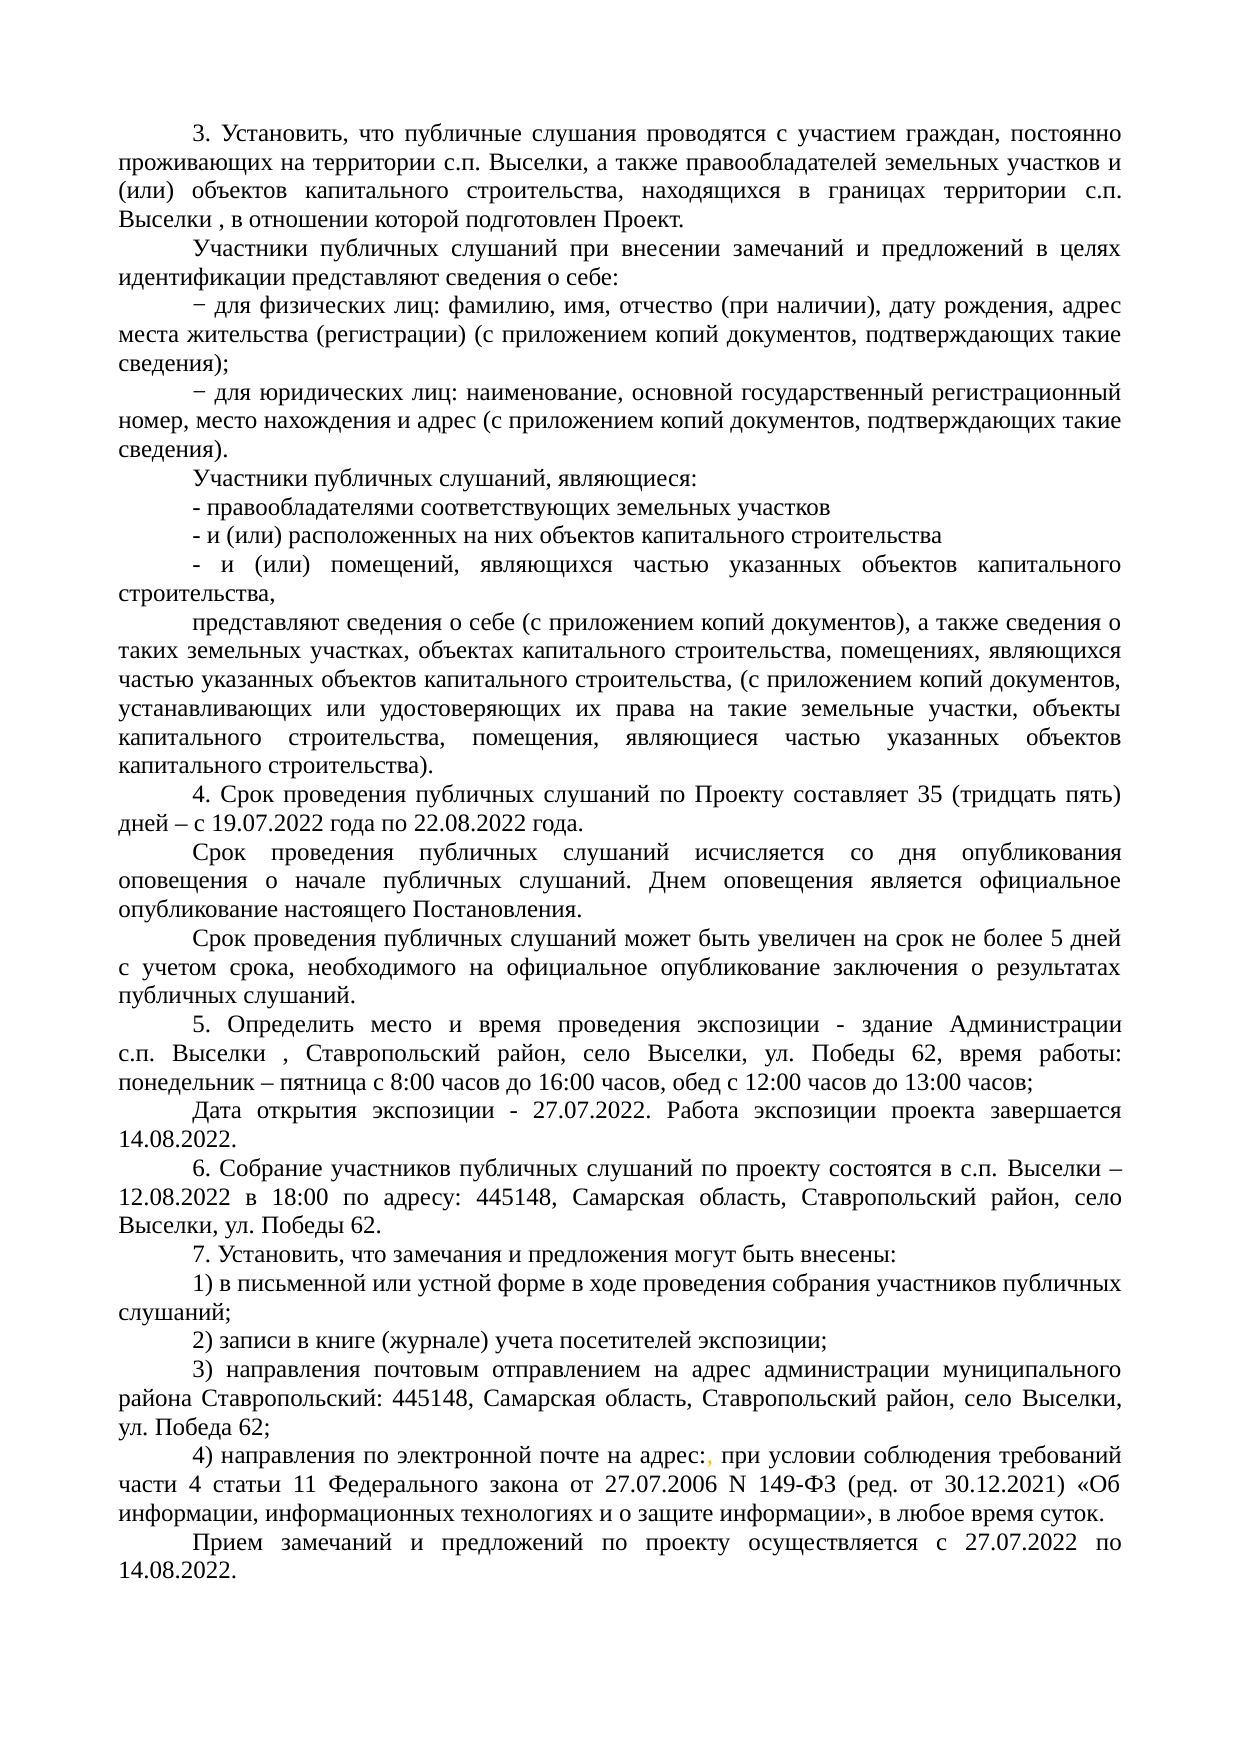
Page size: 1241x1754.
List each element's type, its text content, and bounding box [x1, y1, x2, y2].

text - правообладателями соответствующих земельных участков [118, 492, 1122, 521]
text − для физических лиц: фамилию, имя, отчество (при наличии), дату рождения, адрес места жительства (регистрации) (с приложением копий документов, подтверждающих такие сведения); [118, 291, 1122, 377]
text 3. Установить, что публичные слушания проводятся с участием граждан, постоянно проживающих на территории с.п. Выселки, а также правообладателей земельных участков и (или) объектов капитального строительства, находящихся в границах территории с.п. Выселки , в отношении которой подготовлен Проект. [118, 118, 1122, 233]
text Срок проведения публичных слушаний может быть увеличен на срок не более 5 дней с учетом срока, необходимого на официальное опубликование заключения о результатах публичных слушаний. [118, 923, 1122, 1009]
text 7. Установить, что замечания и предложения могут быть внесены: [118, 1239, 1122, 1268]
text Участники публичных слушаний, являющиеся: [118, 463, 1122, 492]
text 1) в письменной или устной форме в ходе проведения собрания участников публичных слушаний; [118, 1268, 1122, 1326]
text - и (или) расположенных на них объектов капитального строительства [118, 521, 1122, 549]
text - и (или) помещений, являющихся частью указанных объектов капитального строительства, [118, 549, 1122, 607]
text Прием замечаний и предложений по проекту осуществляется с 27.07.2022 по 14.08.2022. [118, 1527, 1122, 1584]
text Дата открытия экспозиции - 27.07.2022. Работа экспозиции проекта завершается 14.08.2022. [118, 1096, 1122, 1153]
text 6. Собрание участников публичных слушаний по проекту состоятся в с.п. Выселки – 12.08.2022 в 18:00 по адресу: 445148, Самарская область, Ставропольский район, село Выселки, ул. Победы 62. [118, 1153, 1122, 1239]
text − для юридических лиц: наименование, основной государственный регистрационный номер, место нахождения и адрес (с приложением копий документов, подтверждающих такие сведения). [118, 377, 1122, 463]
text 2) записи в книге (журнале) учета посетителей экспозиции; [118, 1326, 1122, 1354]
text 4) направления по электронной почте на адрес:, при условии соблюдения требований части 4 статьи 11 Федерального закона от 27.07.2006 N 149-ФЗ (ред. от 30.12.2021) «Об информации, информационных технологиях и о защите информации», в любое время суток. [118, 1441, 1122, 1527]
text 5. Определить место и время проведения экспозиции - здание Администрации с.п. Выселки , Ставропольский район, село Выселки, ул. Победы 62, время работы: понедельник – пятница с 8:00 часов до 16:00 часов, обед с 12:00 часов до 13:00 часов; [118, 1009, 1122, 1096]
text представляют сведения о себе (с приложением копий документов), а также сведения о таких земельных участках, объектах капитального строительства, помещениях, являющихся частью указанных объектов капитального строительства, (с приложением копий документов, устанавливающих или удостоверяющих их права на такие земельные участки, объекты капитального строительства, помещения, являющиеся частью указанных объектов капитального строительства). [118, 607, 1122, 779]
text 3) направления почтовым отправлением на адрес администрации муниципального района Ставропольский: 445148, Самарская область, Ставропольский район, село Выселки, ул. Победа 62; [118, 1354, 1122, 1441]
text 4. Срок проведения публичных слушаний по Проекту составляет 35 (тридцать пять) дней – с 19.07.2022 года по 22.08.2022 года. [118, 779, 1122, 837]
text Участники публичных слушаний при внесении замечаний и предложений в целях идентификации представляют сведения о себе: [118, 233, 1122, 291]
text Срок проведения публичных слушаний исчисляется со дня опубликования оповещения о начале публичных слушаний. Днем оповещения является официальное опубликование настоящего Постановления. [118, 837, 1122, 923]
